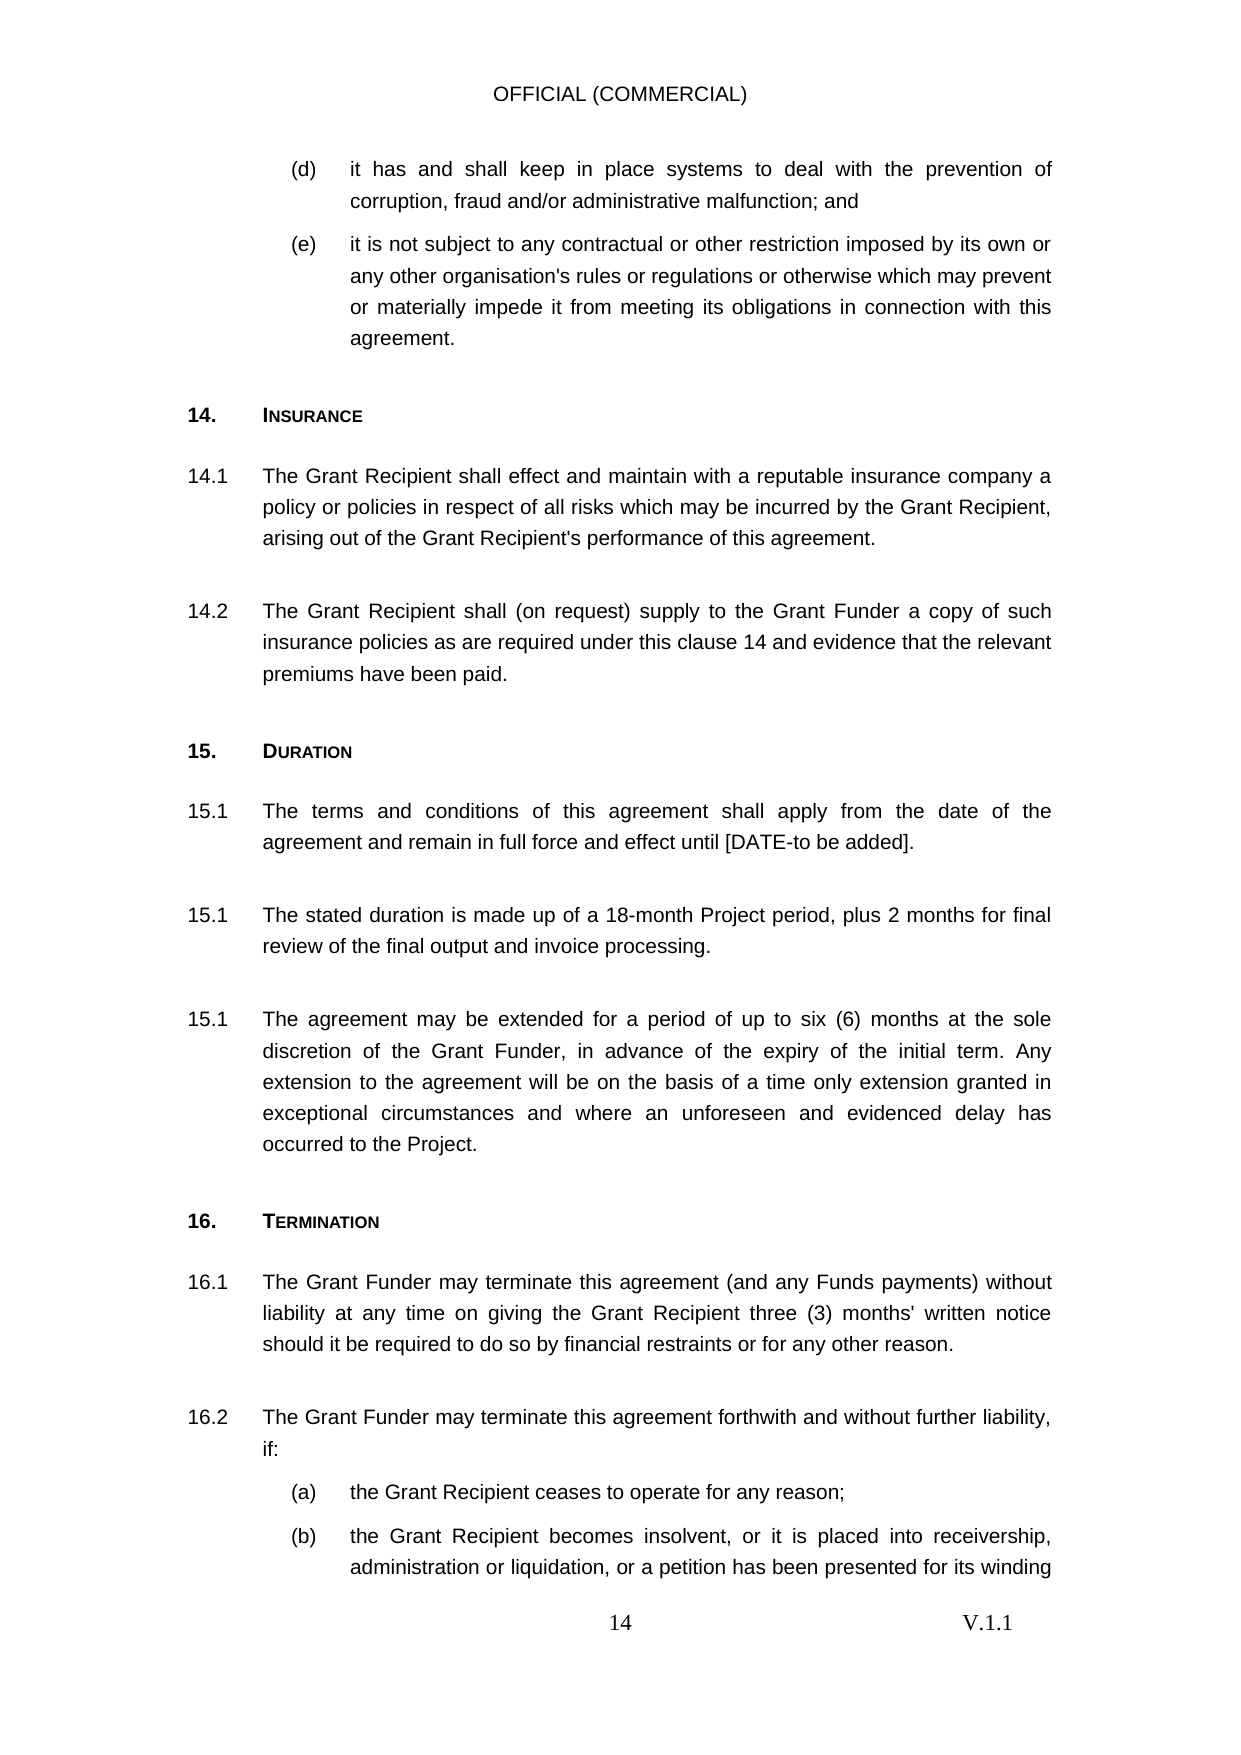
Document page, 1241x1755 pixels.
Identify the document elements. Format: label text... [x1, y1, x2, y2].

subtitle Duration [187, 731, 1053, 762]
subtitle The terms and conditions of this agreement shall apply from the date of the agreement and remain in full force and effect until [DATE-to be added]. [187, 792, 1053, 854]
subtitle Insurance [187, 396, 1053, 427]
subtitle it is not subject to any contractual or other restriction imposed by its own or any other organisation's rules or regulations or otherwise which may prevent or materially impede it from meeting its obligations in connection with this agreement. [291, 225, 1053, 350]
subtitle The Grant Funder may terminate this agreement (and any Funds payments) without liability at any time on giving the Grant Recipient three (3) months' written notice should it be required to do so by financial restraints or for any other reason. [187, 1262, 1053, 1356]
subtitle it has and shall keep in place systems to deal with the prevention of corruption, fraud and/or administrative malfunction; and [291, 150, 1053, 212]
subtitle the Grant Recipient becomes insolvent, or it is placed into receivership, administration or liquidation, or a petition has been presented for its winding [291, 1517, 1053, 1579]
subtitle The agreement may be extended for a period of up to six (6) months at the sole discretion of the Grant Funder, in advance of the expiry of the initial term. Any extension to the agreement will be on the basis of a time only extension granted in exceptional circumstances and where an unforeseen and evidenced delay has occurred to the Project. [187, 1000, 1053, 1156]
subtitle The Grant Recipient shall (on request) supply to the Grant Funder a copy of such insurance policies as are required under this clause 14 and evidence that the relevant premiums have been paid. [187, 592, 1053, 685]
subtitle The stated duration is made up of a 18-month Project period, plus 2 months for final review of the final output and invoice processing. [187, 896, 1053, 958]
subtitle The Grant Funder may terminate this agreement forthwith and without further liability, if: [187, 1398, 1053, 1460]
subtitle The Grant Recipient shall effect and maintain with a reputable insurance company a policy or policies in respect of all risks which may be incurred by the Grant Recipient, arising out of the Grant Recipient's performance of this agreement. [187, 456, 1053, 550]
subtitle the Grant Recipient ceases to operate for any reason; [291, 1473, 1053, 1504]
subtitle Termination [187, 1202, 1053, 1233]
